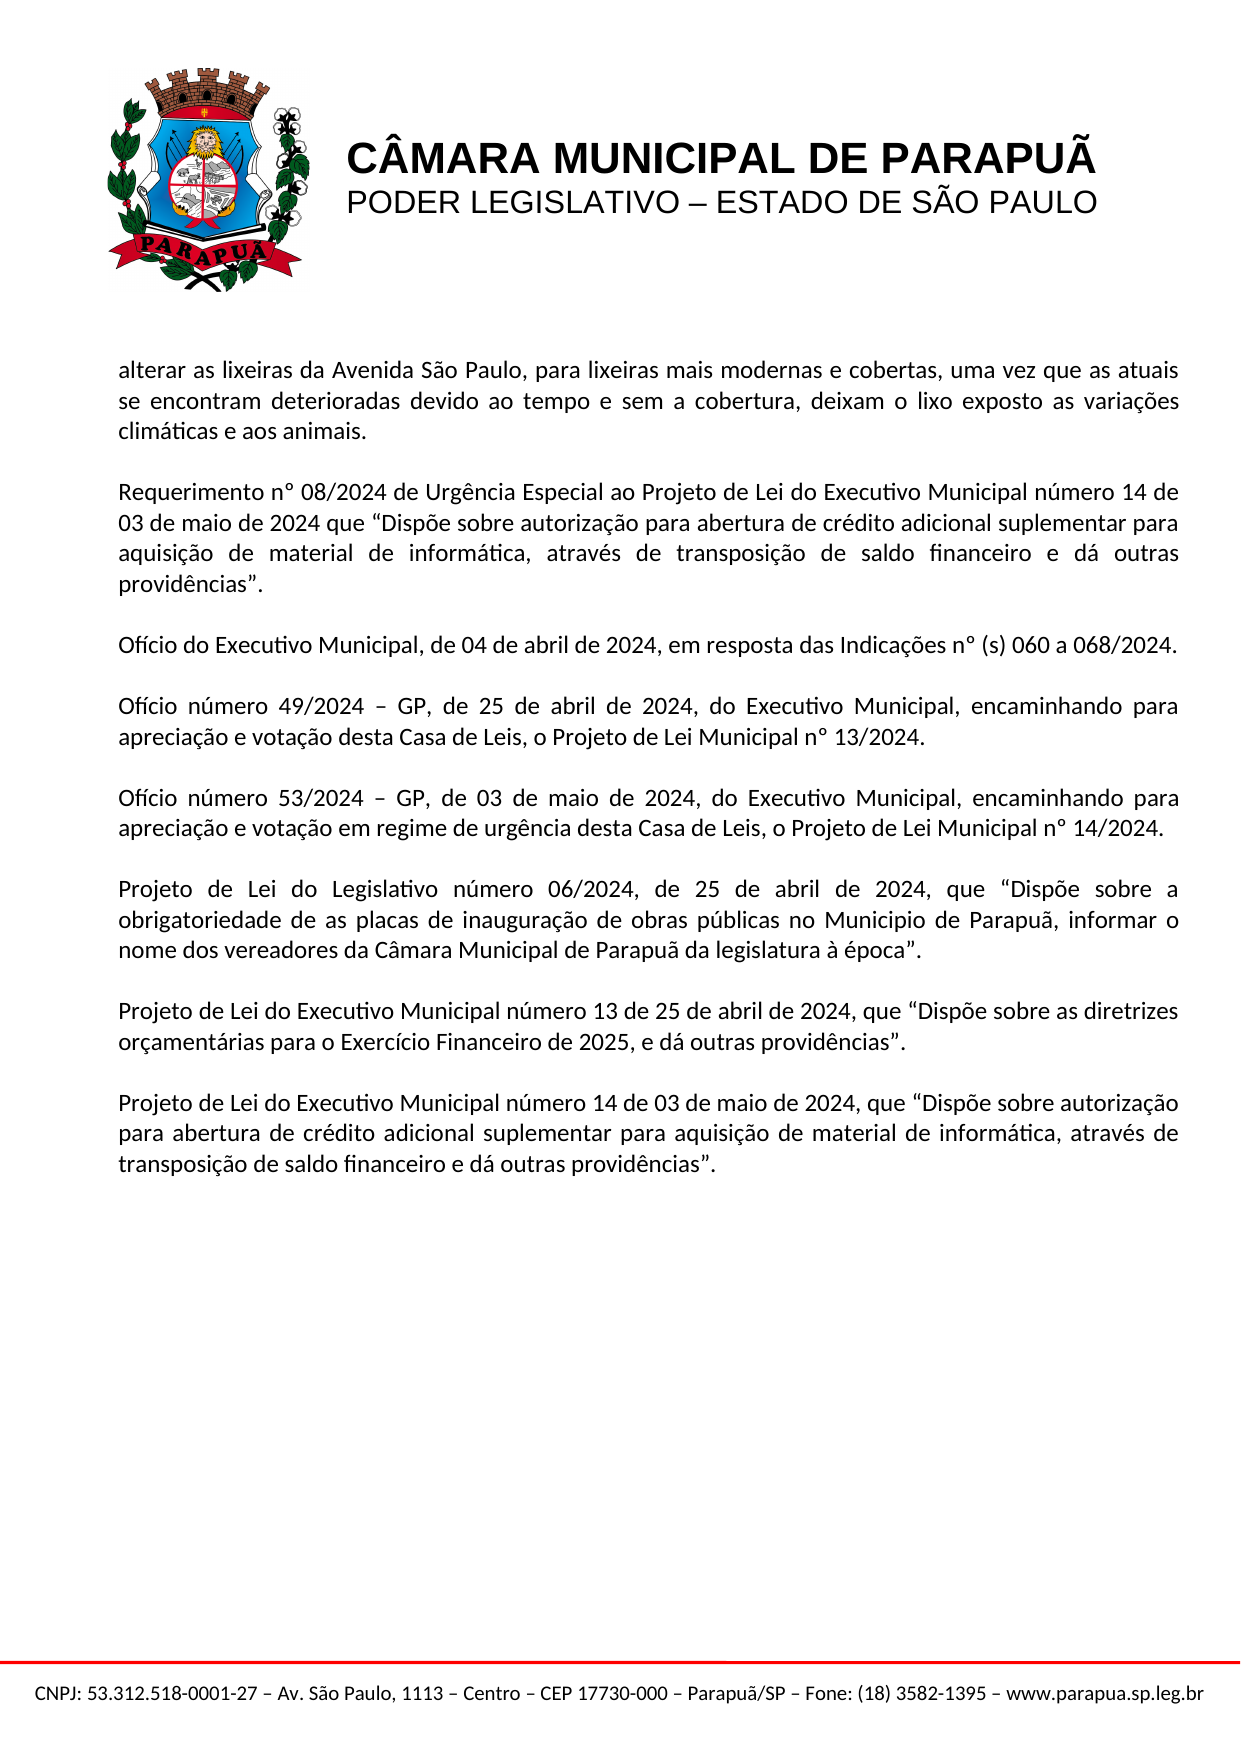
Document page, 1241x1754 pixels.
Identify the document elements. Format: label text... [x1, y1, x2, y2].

text Requerimento nº 08/2024 de Urgência Especial ao Projeto de Lei do Executivo Municipal número 14 de 03 de maio de 2024 que “Dispõe sobre autorização para abertura de crédito adicional suplementar para aquisição de material de informática, através de transposição de saldo financeiro e dá outras providências”. [118, 476, 1181, 598]
text Projeto de Lei do Executivo Municipal número 14 de 03 de maio de 2024, que “Dispõe sobre autorização para abertura de crédito adicional suplementar para aquisição de material de informática, através de transposição de saldo financeiro e dá outras providências”. [118, 1087, 1181, 1178]
text alterar as lixeiras da Avenida São Paulo, para lixeiras mais modernas e cobertas, uma vez que as atuais se encontram deterioradas devido ao tempo e sem a cobertura, deixam o lixo exposto as variações climáticas e aos animais. [118, 354, 1181, 446]
text Projeto de Lei do Executivo Municipal número 13 de 25 de abril de 2024, que “Dispõe sobre as diretrizes orçamentárias para o Exercício Financeiro de 2025, e dá outras providências”. [118, 995, 1181, 1056]
text Ofício número 53/2024 – GP, de 03 de maio de 2024, do Executivo Municipal, encaminhando para apreciação e votação em regime de urgência desta Casa de Leis, o Projeto de Lei Municipal nº 14/2024. [118, 782, 1181, 843]
text Ofício número 49/2024 – GP, de 25 de abril de 2024, do Executivo Municipal, encaminhando para apreciação e votação desta Casa de Leis, o Projeto de Lei Municipal nº 13/2024. [118, 690, 1181, 751]
text Projeto de Lei do Legislativo número 06/2024, de 25 de abril de 2024, que “Dispõe sobre a obrigatoriedade de as placas de inauguração de obras públicas no Municipio de Parapuã, informar o nome dos vereadores da Câmara Municipal de Parapuã da legislatura à época”. [118, 873, 1181, 965]
picture [107, 68, 310, 292]
text Ofício do Executivo Municipal, de 04 de abril de 2024, em resposta das Indicações nº (s) 060 a 068/2024. [118, 629, 1181, 659]
